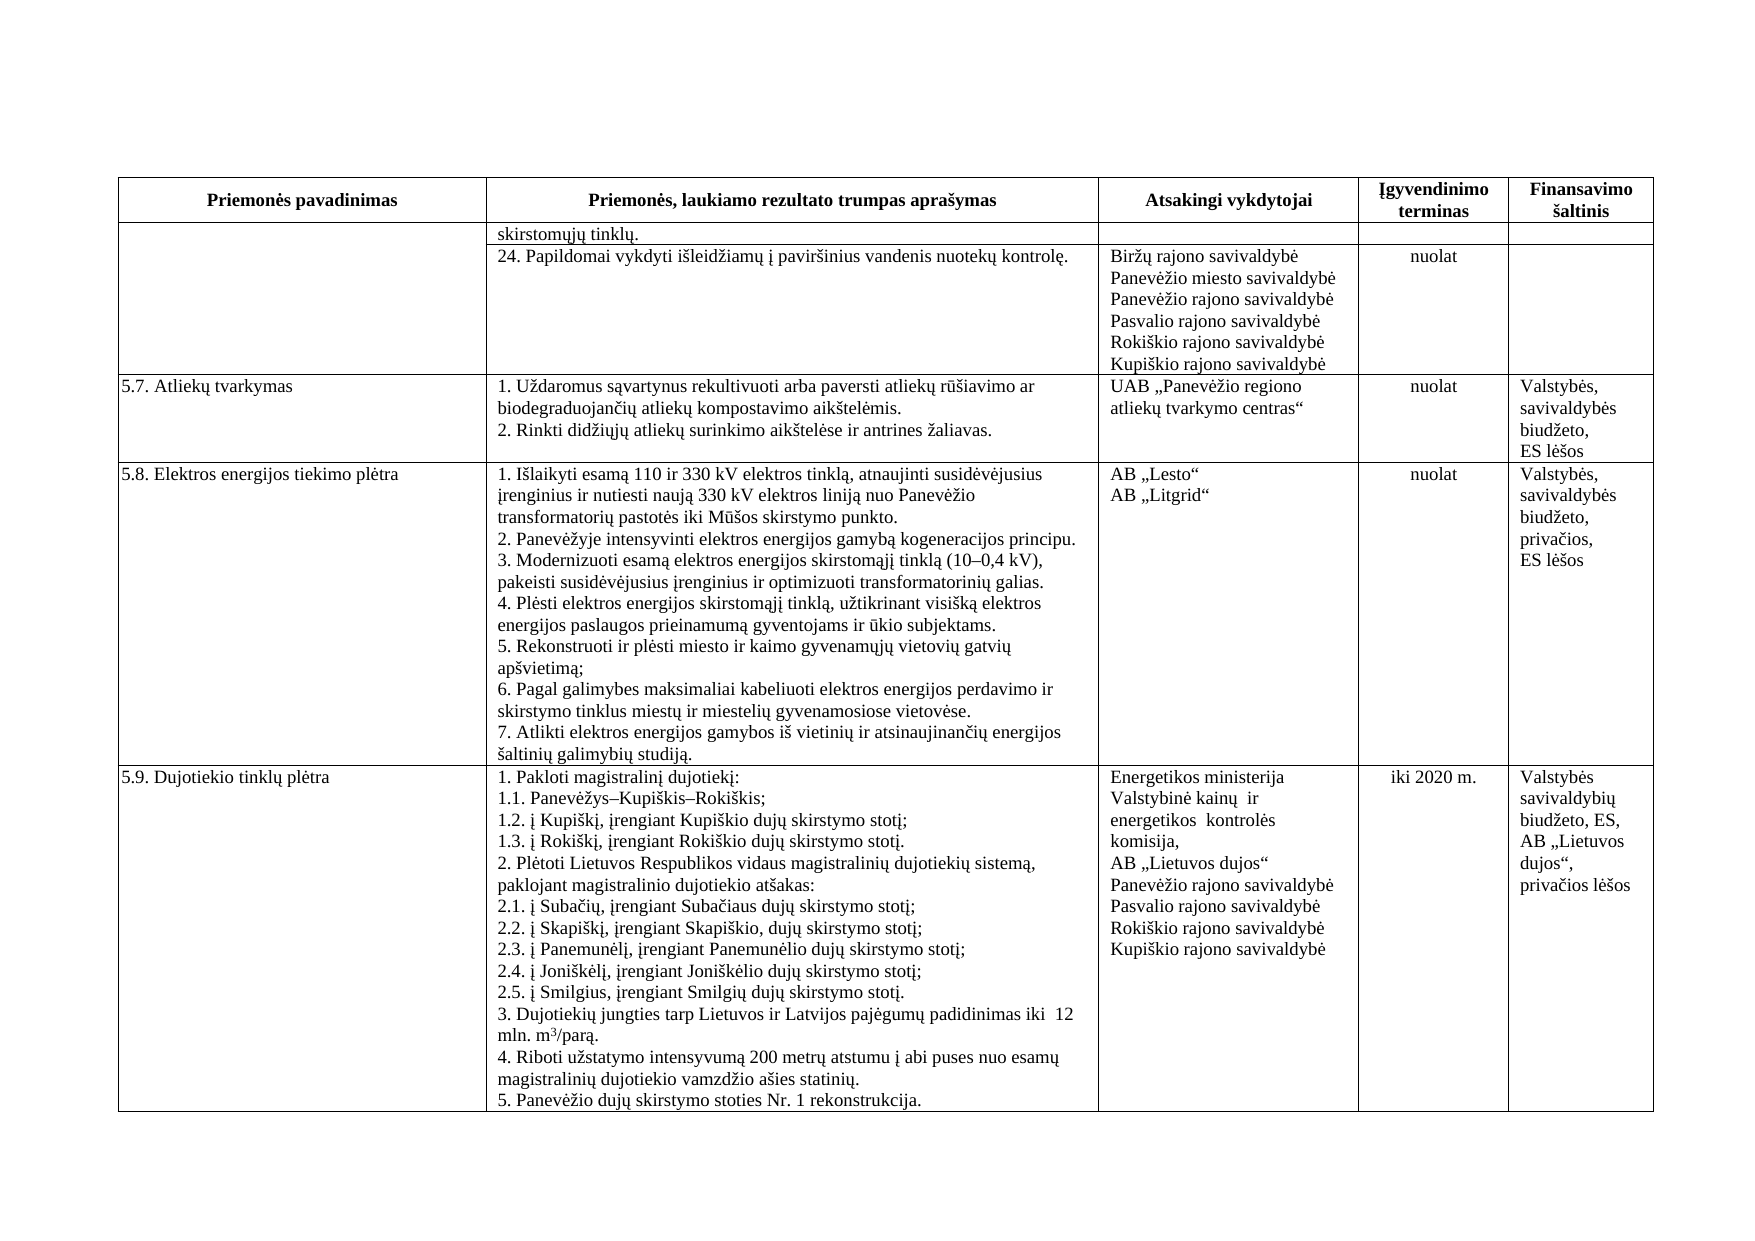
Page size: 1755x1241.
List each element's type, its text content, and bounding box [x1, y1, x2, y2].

table_cell nuolat [1359, 375, 1508, 462]
table_cell Energetikos ministerija Valstybinė kainų ir energetikos kontrolės komisija, AB „Lietuvos dujos“ Panevėžio rajono savivaldybė Pasvalio rajono savivaldybė Rokiškio rajono savivaldybė Kupiškio rajono savivaldybė [1099, 766, 1358, 1111]
table_cell 5.7. Atliekų tvarkymas [119, 375, 486, 462]
table_cell [119, 223, 486, 374]
table_cell [1359, 223, 1508, 244]
table_header Priemonės, laukiamo rezultato trumpas aprašymas [487, 178, 1098, 221]
table_cell [1509, 245, 1653, 374]
table_cell iki 2020 m. [1359, 766, 1508, 1111]
table_header Finansavimo šaltinis [1509, 178, 1653, 221]
table_cell Valstybės savivaldybių biudžeto, ES, AB „Lietuvos dujos“, privačios lėšos [1509, 766, 1653, 1111]
table_cell [1509, 223, 1653, 244]
table_cell [1099, 223, 1358, 244]
table_cell 1. Išlaikyti esamą 110 ir 330 kV elektros tinklą, atnaujinti susidėvėjusius įrenginius ir nutiesti naują 330 kV elektros liniją nuo Panevėžio transformatorių pastotės iki Mūšos skirstymo punkto. 2. Panevėžyje intensyvinti elektros energijos gamybą kogeneracijos principu. 3. Modernizuoti esamą elektros energijos skirstomąjį tinklą (10–0,4 kV), pakeisti susidėvėjusius įrenginius ir optimizuoti transformatorinių galias. 4. Plėsti elektros energijos skirstomąjį tinklą, užtikrinant visišką elektros energijos paslaugos prieinamumą gyventojams ir ūkio subjektams. 5. Rekonstruoti ir plėsti miesto ir kaimo gyvenamųjų vietovių gatvių apšvietimą; 6. Pagal galimybes maksimaliai kabeliuoti elektros energijos perdavimo ir skirstymo tinklus miestų ir miestelių gyvenamosiose vietovėse. 7. Atlikti elektros energijos gamybos iš vietinių ir atsinaujinančių energijos šaltinių galimybių studiją. [487, 463, 1098, 764]
table_cell Valstybės, savivaldybės biudžeto, ES lėšos [1509, 375, 1653, 462]
table_cell 24. Papildomai vykdyti išleidžiamų į paviršinius vandenis nuotekų kontrolę. [487, 245, 1098, 374]
table_cell 5.9. Dujotiekio tinklų plėtra [119, 766, 486, 1111]
table_header Priemonės pavadinimas [119, 178, 486, 221]
table_cell 1. Uždaromus sąvartynus rekultivuoti arba paversti atliekų rūšiavimo ar biodegraduojančių atliekų kompostavimo aikštelėmis. 2. Rinkti didžiųjų atliekų surinkimo aikštelėse ir antrines žaliavas. [487, 375, 1098, 462]
table_cell nuolat [1359, 245, 1508, 374]
table_cell skirstomųjų tinklų. [487, 223, 1098, 244]
table_cell 5.8. Elektros energijos tiekimo plėtra [119, 463, 486, 764]
table_cell UAB „Panevėžio regiono atliekų tvarkymo centras“ [1099, 375, 1358, 462]
table_cell 1. Pakloti magistralinį dujotiekį: 1.1. Panevėžys–Kupiškis–Rokiškis; 1.2. į Kupiškį, įrengiant Kupiškio dujų skirstymo stotį; 1.3. į Rokiškį, įrengiant Rokiškio dujų skirstymo stotį. 2. Plėtoti Lietuvos Respublikos vidaus magistralinių dujotiekių sistemą, paklojant magistralinio dujotiekio atšakas: 2.1. į Subačių, įrengiant Subačiaus dujų skirstymo stotį; 2.2. į Skapiškį, įrengiant Skapiškio, dujų skirstymo stotį; 2.3. į Panemunėlį, įrengiant Panemunėlio dujų skirstymo stotį; 2.4. į Joniškėlį, įrengiant Joniškėlio dujų skirstymo stotį; 2.5. į Smilgius, įrengiant Smilgių dujų skirstymo stotį. 3. Dujotiekių jungties tarp Lietuvos ir Latvijos pajėgumų padidinimas iki 12 mln. m3/parą. 4. Riboti užstatymo intensyvumą 200 metrų atstumu į abi puses nuo esamų magistralinių dujotiekio vamzdžio ašies statinių. 5. Panevėžio dujų skirstymo stoties Nr. 1 rekonstrukcija. [487, 766, 1098, 1111]
table_cell nuolat [1359, 463, 1508, 764]
table_header Atsakingi vykdytojai [1099, 178, 1358, 221]
table_cell AB „Lesto“ AB „Litgrid“ [1099, 463, 1358, 764]
table_header Įgyvendinimo terminas [1359, 178, 1508, 221]
table_cell Valstybės, savivaldybės biudžeto, privačios, ES lėšos [1509, 463, 1653, 764]
table_cell Biržų rajono savivaldybė Panevėžio miesto savivaldybė Panevėžio rajono savivaldybė Pasvalio rajono savivaldybė Rokiškio rajono savivaldybė Kupiškio rajono savivaldybė [1099, 245, 1358, 374]
